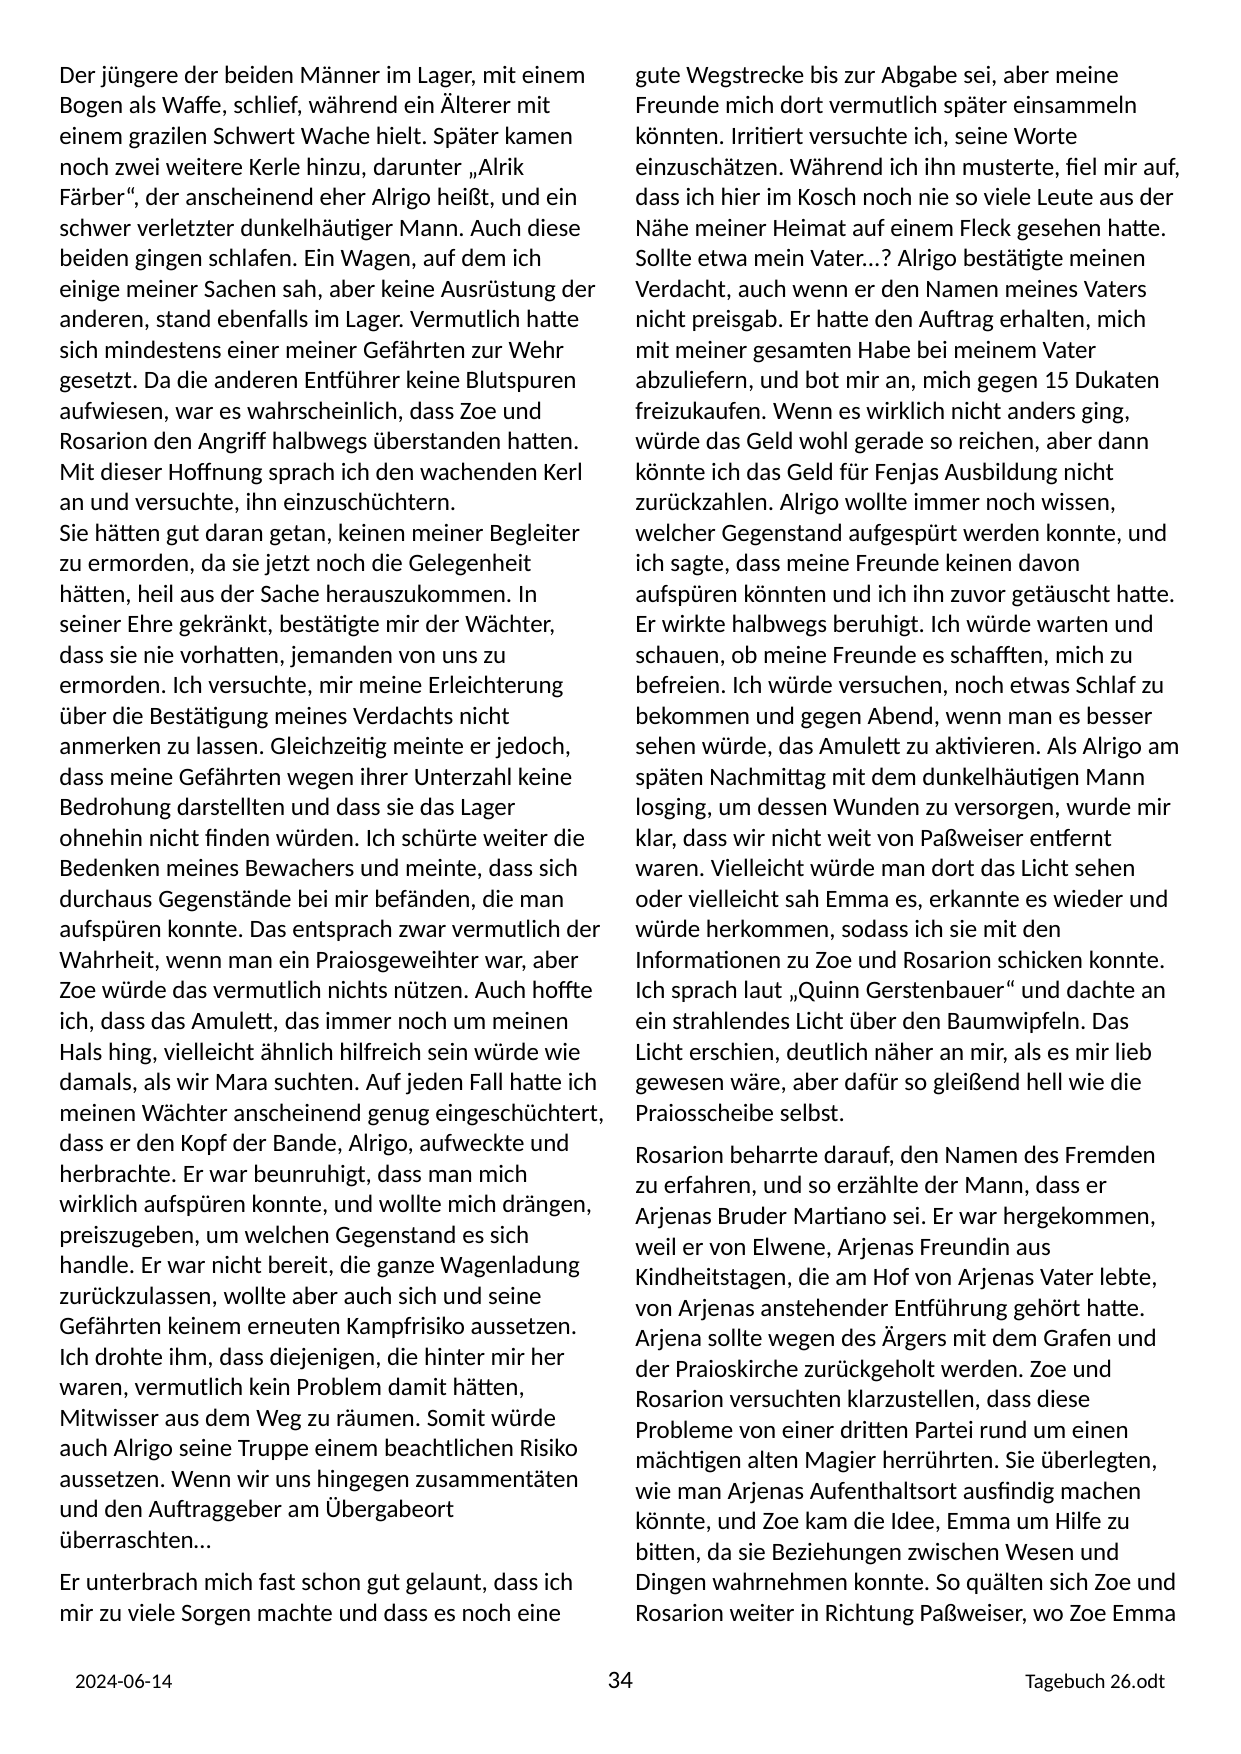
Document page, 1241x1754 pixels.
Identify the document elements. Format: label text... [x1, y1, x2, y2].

text Rosarion beharrte darauf, den Namen des Fremden zu erfahren, und so erzählte der Mann, dass er Arjenas Bruder Martiano sei. Er war hergekommen, weil er von Elwene, Arjenas Freundin aus Kindheitstagen, die am Hof von Arjenas Vater lebte, von Arjenas anstehender Entführung gehört hatte. Arjena sollte wegen des Ärgers mit dem Grafen und der Praioskirche zurückgeholt werden. Zoe und Rosarion versuchten klarzustellen, dass diese Probleme von einer dritten Partei rund um einen mächtigen alten Magier herrührten. Sie überlegten, wie man Arjenas Aufenthaltsort ausfindig machen könnte, und Zoe kam die Idee, Emma um Hilfe zu bitten, da sie Beziehungen zwischen Wesen und Dingen wahrnehmen konnte. So quälten sich Zoe und Rosarion weiter in Richtung Paßweiser, wo Zoe Emma [635, 1139, 1181, 1627]
text Der jüngere der beiden Männer im Lager, mit einem Bogen als Waffe, schlief, während ein Älterer mit einem grazilen Schwert Wache hielt. Später kamen noch zwei weitere Kerle hinzu, darunter „Alrik Färber“, der anscheinend eher Alrigo heißt, und ein schwer verletzter dunkelhäutiger Mann. Auch diese beiden gingen schlafen. Ein Wagen, auf dem ich einige meiner Sachen sah, aber keine Ausrüstung der anderen, stand ebenfalls im Lager. Vermutlich hatte sich mindestens einer meiner Gefährten zur Wehr gesetzt. Da die anderen Entführer keine Blutspuren aufwiesen, war es wahrscheinlich, dass Zoe und Rosarion den Angriff halbwegs überstanden hatten. Mit dieser Hoffnung sprach ich den wachenden Kerl an und versuchte, ihn einzuschüchtern. [59, 59, 605, 517]
text gute Wegstrecke bis zur Abgabe sei, aber meine Freunde mich dort vermutlich später einsammeln könnten. Irritiert versuchte ich, seine Worte einzuschätzen. Während ich ihn musterte, fiel mir auf, dass ich hier im Kosch noch nie so viele Leute aus der Nähe meiner Heimat auf einem Fleck gesehen hatte. Sollte etwa mein Vater...? Alrigo bestätigte meinen Verdacht, auch wenn er den Namen meines Vaters nicht preisgab. Er hatte den Auftrag erhalten, mich mit meiner gesamten Habe bei meinem Vater abzuliefern, und bot mir an, mich gegen 15 Dukaten freizukaufen. Wenn es wirklich nicht anders ging, würde das Geld wohl gerade so reichen, aber dann könnte ich das Geld für Fenjas Ausbildung nicht zurückzahlen. Alrigo wollte immer noch wissen, welcher Gegenstand aufgespürt werden konnte, und ich sagte, dass meine Freunde keinen davon aufspüren könnten und ich ihn zuvor getäuscht hatte. Er wirkte halbwegs beruhigt. Ich würde warten und schauen, ob meine Freunde es schafften, mich zu befreien. Ich würde versuchen, noch etwas Schlaf zu bekommen und gegen Abend, wenn man es besser sehen würde, das Amulett zu aktivieren. Als Alrigo am späten Nachmittag mit dem dunkelhäutigen Mann losging, um dessen Wunden zu versorgen, wurde mir klar, dass wir nicht weit von Paßweiser entfernt waren. Vielleicht würde man dort das Licht sehen oder vielleicht sah Emma es, erkannte es wieder und würde herkommen, sodass ich sie mit den Informationen zu Zoe und Rosarion schicken konnte. Ich sprach laut „Quinn Gerstenbauer“ und dachte an ein strahlendes Licht über den Baumwipfeln. Das Licht erschien, deutlich näher an mir, als es mir lieb gewesen wäre, aber dafür so gleißend hell wie die Praiosscheibe selbst. [635, 59, 1181, 1127]
text Er unterbrach mich fast schon gut gelaunt, dass ich mir zu viele Sorgen machte und dass es noch eine [59, 1566, 605, 1627]
text Sie hätten gut daran getan, keinen meiner Begleiter zu ermorden, da sie jetzt noch die Gelegenheit hätten, heil aus der Sache herauszukommen. In seiner Ehre gekränkt, bestätigte mir der Wächter, dass sie nie vorhatten, jemanden von uns zu ermorden. Ich versuchte, mir meine Erleichterung über die Bestätigung meines Verdachts nicht anmerken zu lassen. Gleichzeitig meinte er jedoch, dass meine Gefährten wegen ihrer Unterzahl keine Bedrohung darstellten und dass sie das Lager ohnehin nicht finden würden. Ich schürte weiter die Bedenken meines Bewachers und meinte, dass sich durchaus Gegenstände bei mir befänden, die man aufspüren konnte. Das entsprach zwar vermutlich der Wahrheit, wenn man ein Praiosgeweihter war, aber Zoe würde das vermutlich nichts nützen. Auch hoffte ich, dass das Amulett, das immer noch um meinen Hals hing, vielleicht ähnlich hilfreich sein würde wie damals, als wir Mara suchten. Auf jeden Fall hatte ich meinen Wächter anscheinend genug eingeschüchtert, dass er den Kopf der Bande, Alrigo, aufweckte und herbrachte. Er war beunruhigt, dass man mich wirklich aufspüren konnte, und wollte mich drängen, preiszugeben, um welchen Gegenstand es sich handle. Er war nicht bereit, die ganze Wagenladung zurückzulassen, wollte aber auch sich und seine Gefährten keinem erneuten Kampfrisiko aussetzen. Ich drohte ihm, dass diejenigen, die hinter mir her waren, vermutlich kein Problem damit hätten, Mitwisser aus dem Weg zu räumen. Somit würde auch Alrigo seine Truppe einem beachtlichen Risiko aussetzen. Wenn wir uns hingegen zusammentäten und den Auftraggeber am Übergabeort überraschten… [59, 517, 605, 1554]
